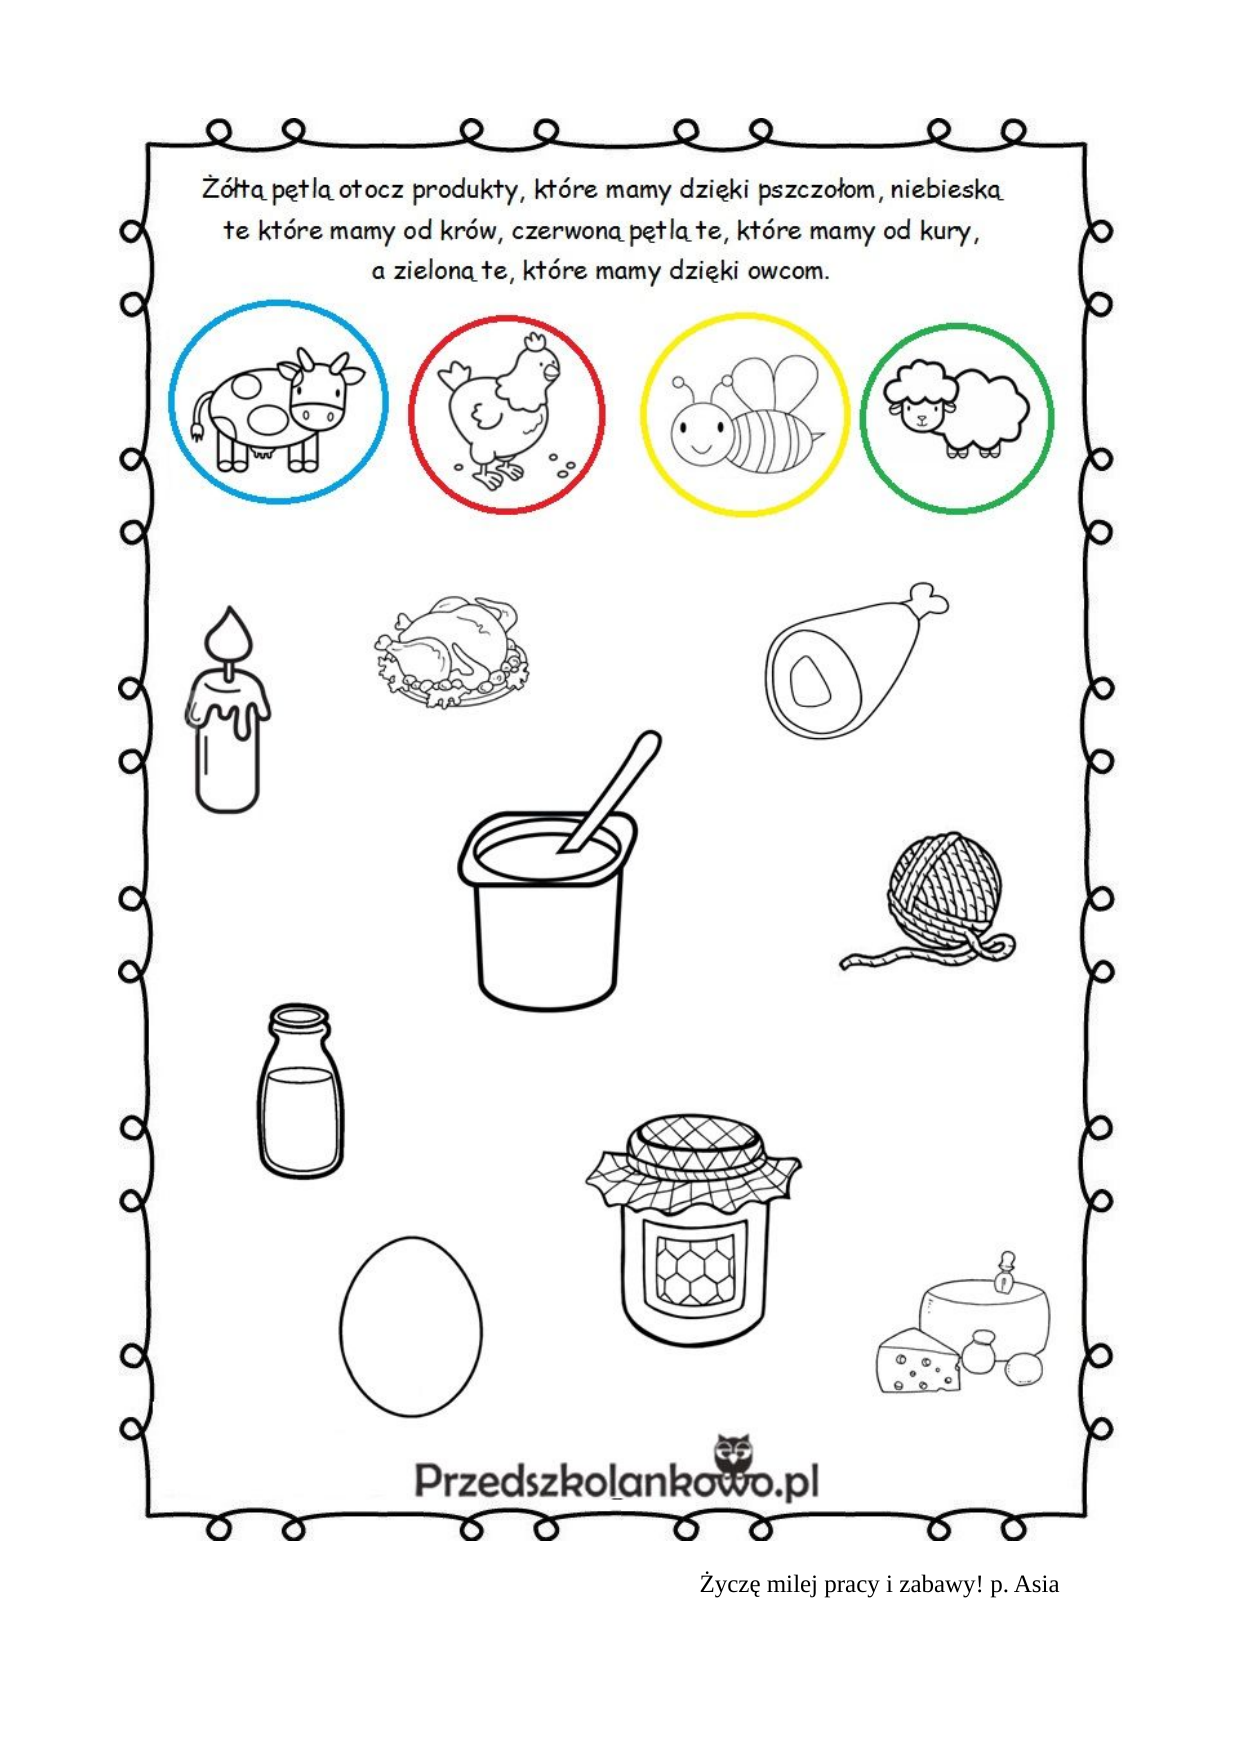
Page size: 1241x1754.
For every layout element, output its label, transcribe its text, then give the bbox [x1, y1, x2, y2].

text Życzę milej pracy i zabawy! p. Asia [118, 1569, 1122, 1598]
picture [118, 118, 1123, 1541]
